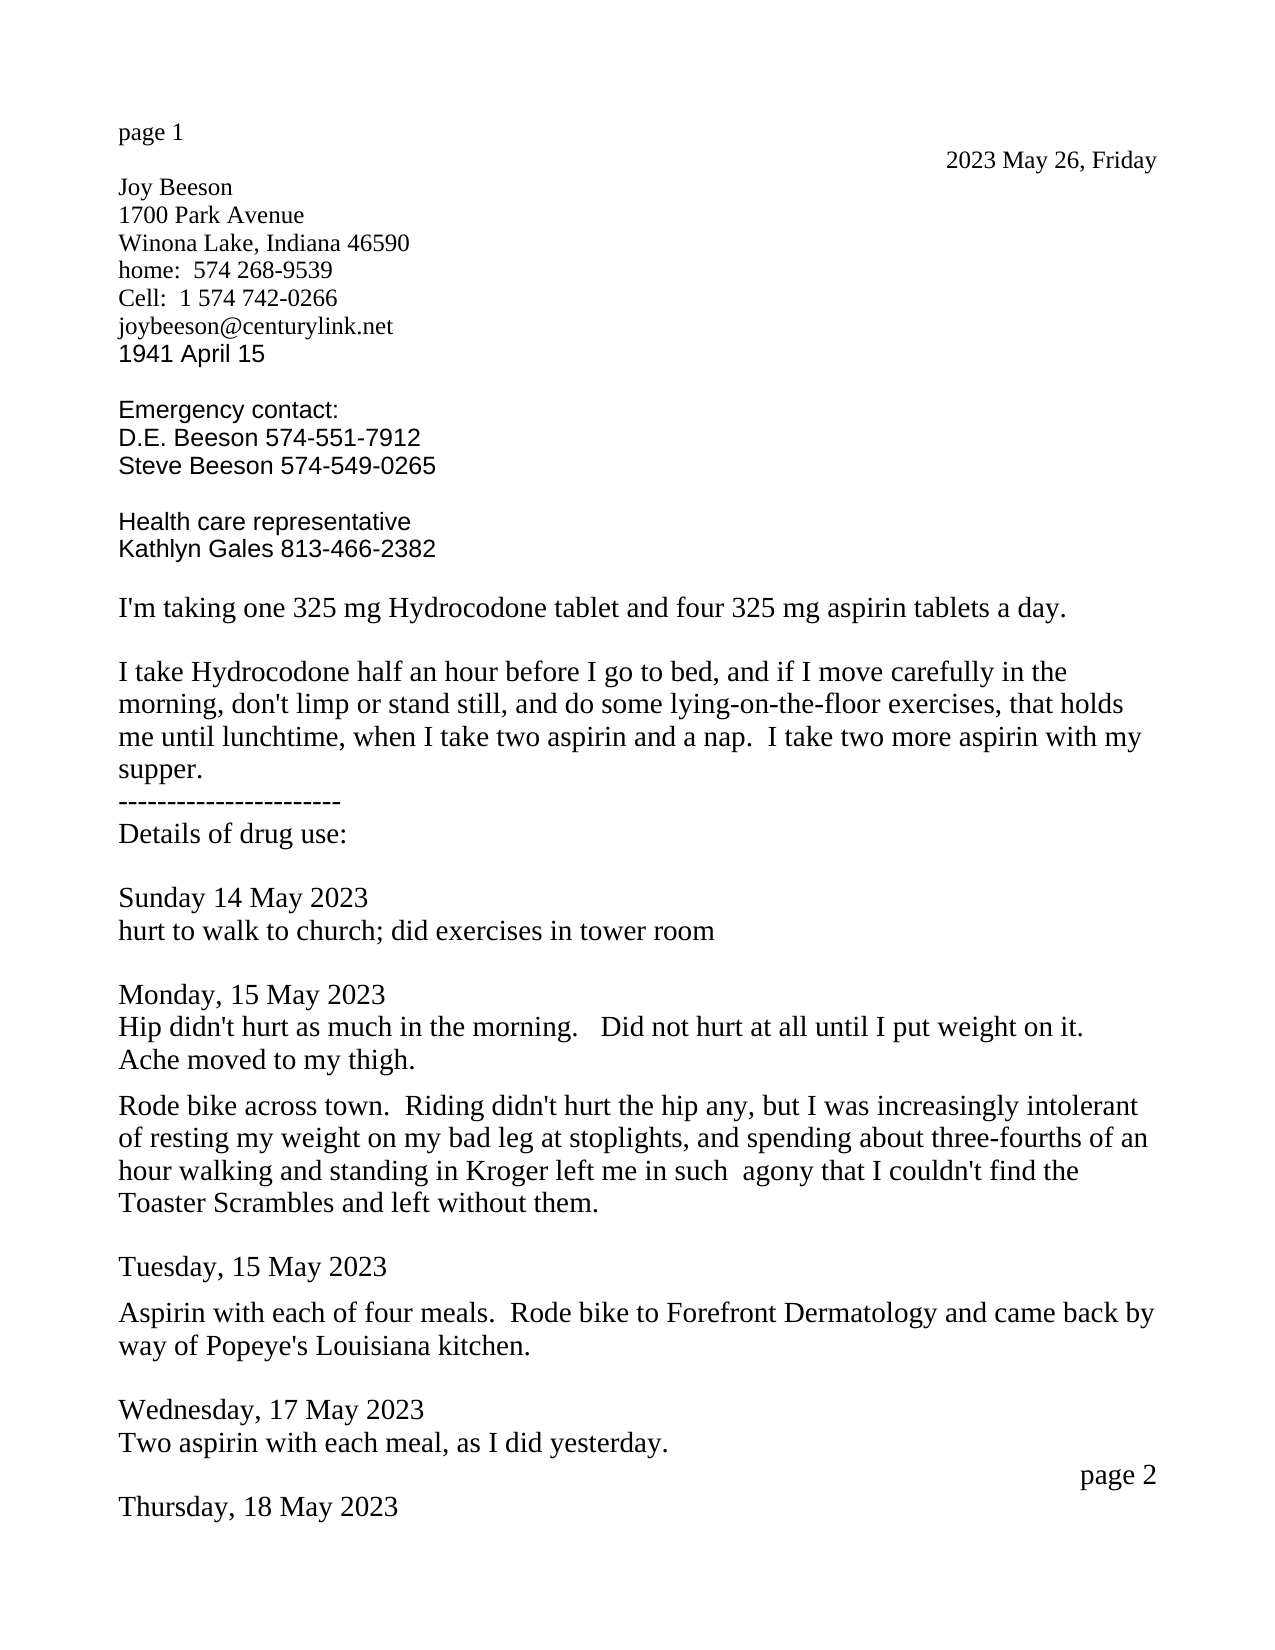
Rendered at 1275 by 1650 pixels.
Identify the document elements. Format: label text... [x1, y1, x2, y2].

text Cell: 1 574 742-0266 [118, 284, 1157, 312]
text Ache moved to my thigh. [118, 1043, 1157, 1075]
text Emergency contact: [118, 396, 1157, 423]
text Wednesday, 17 May 2023 [118, 1394, 1157, 1426]
text hurt to walk to church; did exercises in tower room [118, 914, 1157, 946]
text Tuesday, 15 May 2023 [118, 1251, 1157, 1283]
text page 1 [118, 118, 1157, 146]
text 1941 April 15 [118, 340, 1157, 368]
text I'm taking one 325 mg Hydrocodone tablet and four 325 mg aspirin tablets a day. [118, 591, 1157, 623]
text D.E. Beeson 574-551-7912 [118, 423, 1157, 451]
text Two aspirin with each meal, as I did yesterday. [118, 1426, 1157, 1458]
text I take Hydrocodone half an hour before I go to bed, and if I move carefully in the morning, don't limp or stand still, and do some lying-on-the-floor exercises, that holds me until lunchtime, when I take two aspirin and a nap. I take two more aspirin with my supper. [118, 656, 1157, 785]
text Joy Beeson [118, 173, 1157, 201]
text Winona Lake, Indiana 46590 [118, 229, 1157, 257]
text ----------------------- [118, 785, 1157, 817]
text Sunday 14 May 2023 [118, 882, 1157, 914]
text Monday, 15 May 2023 [118, 978, 1157, 1011]
text Steve Beeson 574-549-0265 [118, 451, 1157, 479]
text Thursday, 18 May 2023 [118, 1491, 1157, 1523]
text joybeeson@centurylink.net [118, 312, 1157, 340]
text Rode bike across town. Riding didn't hurt the hip any, but I was increasingly intolerant of resting my weight on my bad leg at stoplights, and spending about three-fourths of an hour walking and standing in Kroger left me in such agony that I couldn't find the Toaster Scrambles and left without them. [118, 1089, 1157, 1218]
text 2023 May 26, Friday [118, 146, 1157, 173]
text Kathlyn Gales 813-466-2382 [118, 535, 1157, 563]
text home: 574 268-9539 [118, 257, 1157, 284]
text Details of drug use: [118, 817, 1157, 849]
text page 2 [118, 1458, 1157, 1491]
text Aspirin with each of four meals. Rode bike to Forefront Dermatology and came back by way of Popeye's Louisiana kitchen. [118, 1297, 1157, 1361]
text 1700 Park Avenue [118, 201, 1157, 229]
text Hip didn't hurt as much in the morning. Did not hurt at all until I put weight on it. [118, 1011, 1157, 1043]
text Health care representative [118, 507, 1157, 535]
